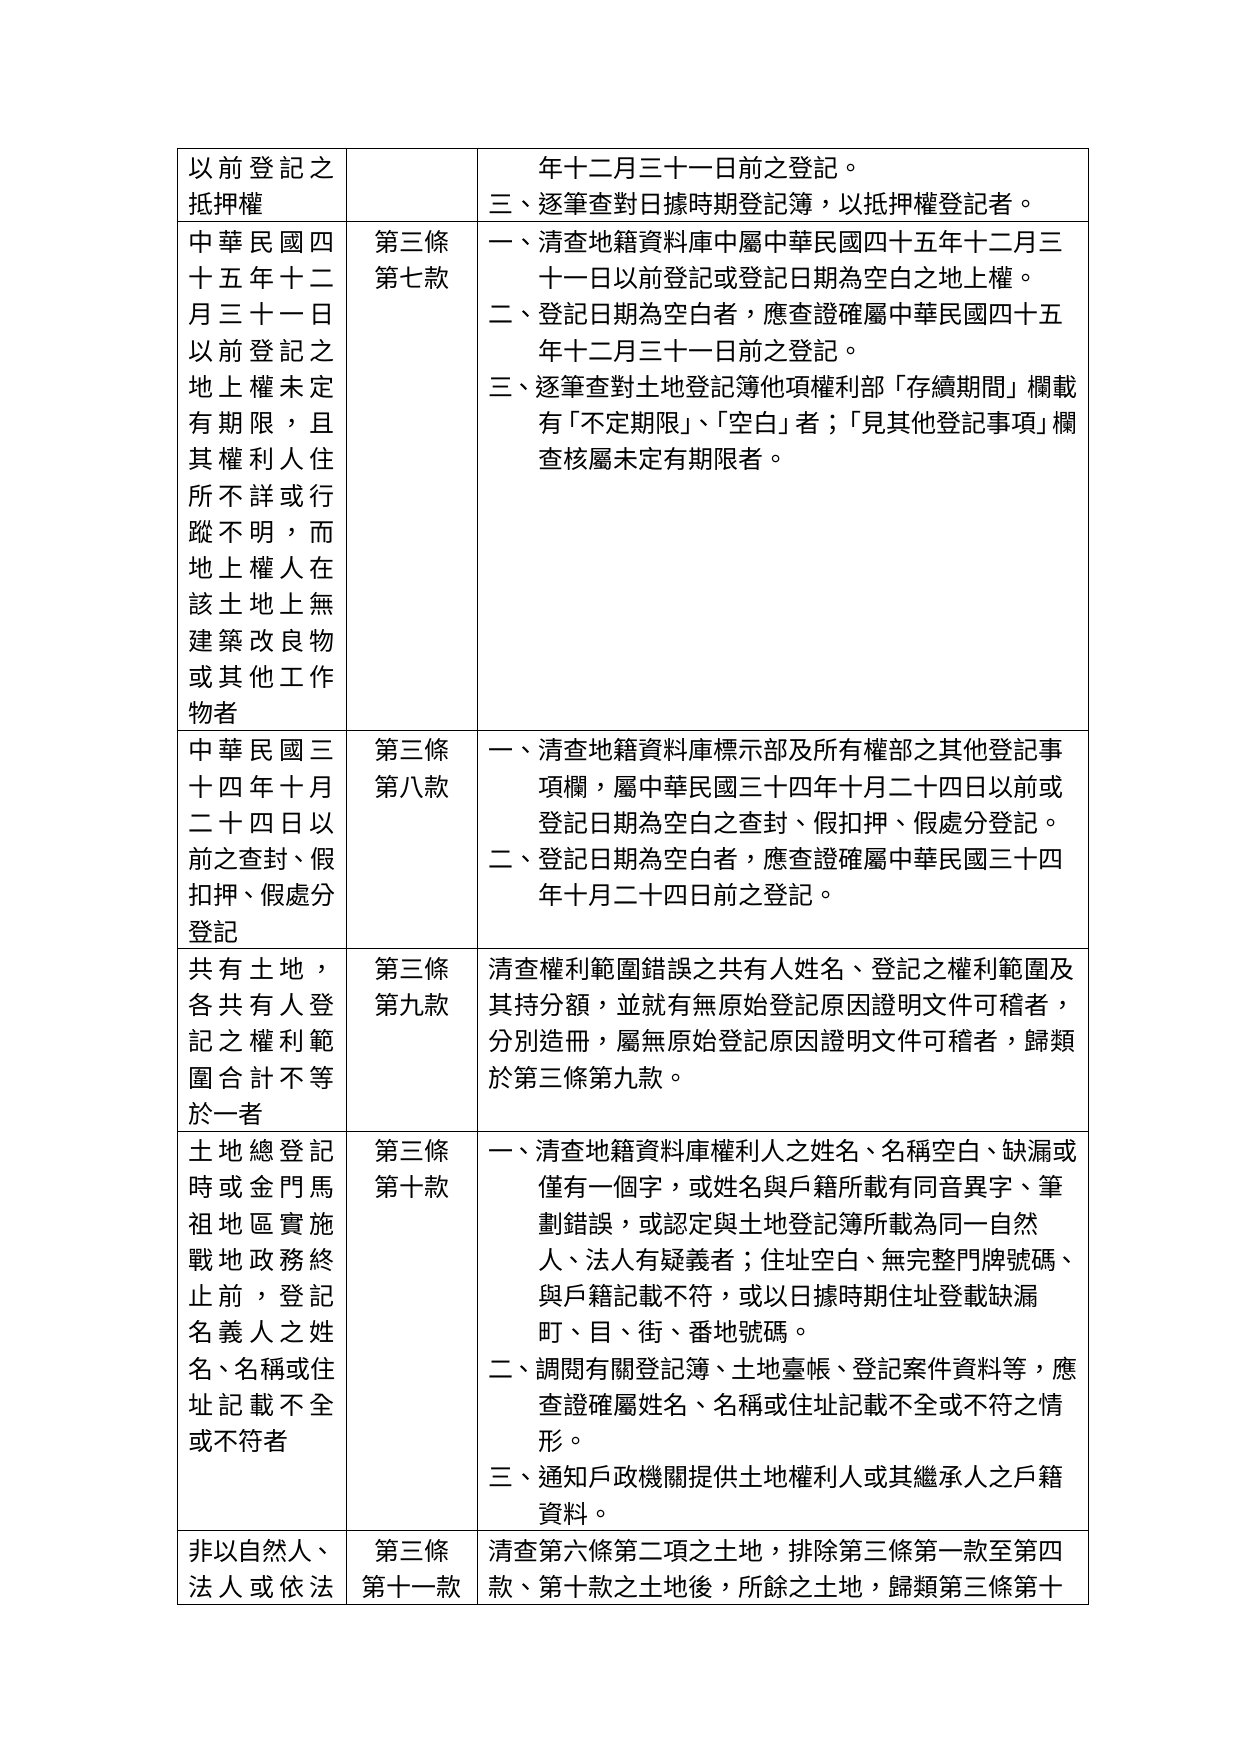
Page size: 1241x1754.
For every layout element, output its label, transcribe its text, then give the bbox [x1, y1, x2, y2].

table_cell 一、清查地籍資料庫權利人之姓名、名稱空白、缺漏或僅有一個字，或姓名與戶籍所載有同音異字、筆劃錯誤，或認定與土地登記簿所載為同一自然人、法人有疑義者；住址空白、無完整門牌號碼、與戶籍記載不符，或以日據時期住址登載缺漏町、目、街、番地號碼。 二、調閱有關登記簿、土地臺帳、登記案件資料等，應查證確屬姓名、名稱或住址記載不全或不符之情形。 三、通知戶政機關提供土地權利人或其繼承人之戶籍資料。 [478, 1132, 1088, 1530]
table_cell 中華民國三十四年十月二十四日以前之查封、假扣押、假處分登記 [178, 731, 346, 948]
table_cell 中華民國四十五年十二月三十一日以前登記之地上權未定有期限，且其權利人住所不詳或行蹤不明，而地上權人在該土地上無建築改良物或其他工作物者 [178, 222, 346, 730]
table_cell 以前登記之抵押權 [178, 149, 346, 221]
table_cell 一、清查地籍資料庫中屬中華民國四十五年十二月三十一日以前登記或登記日期為空白之地上權。 二、登記日期為空白者，應查證確屬中華民國四十五年十二月三十一日前之登記。 三、逐筆查對土地登記簿他項權利部「存續期間」欄載有「不定期限」、「空白」者；「見其他登記事項」欄查核屬未定有期限者。 [478, 222, 1088, 730]
table_cell 第三條 第八款 [347, 731, 477, 948]
table_cell [347, 149, 477, 221]
table_cell 第三條 第十一款 [347, 1531, 477, 1604]
table_cell 第三條 第七款 [347, 222, 477, 730]
table_cell 清查第六條第二項之土地，排除第三條第一款至第四款、第十款之土地後，所餘之土地，歸類第三條第十 [478, 1531, 1088, 1604]
table_cell 非以自然人、法人或依法 [178, 1531, 346, 1604]
table_cell 共有土地，各共有人登記之權利範圍合計不等於一者 [178, 949, 346, 1131]
table_cell 第三條 第十款 [347, 1132, 477, 1530]
table_cell 年十二月三十一日前之登記。 三、逐筆查對日據時期登記簿，以抵押權登記者。 [478, 149, 1088, 221]
table_cell 一、清查地籍資料庫標示部及所有權部之其他登記事項欄，屬中華民國三十四年十月二十四日以前或登記日期為空白之查封、假扣押、假處分登記。 二、登記日期為空白者，應查證確屬中華民國三十四年十月二十四日前之登記。 [478, 731, 1088, 948]
table_cell 第三條 第九款 [347, 949, 477, 1131]
table_cell 土地總登記時或金門馬祖地區實施戰地政務終止前，登記名義人之姓名、名稱或住址記載不全或不符者 [178, 1132, 346, 1530]
table_cell 清查權利範圍錯誤之共有人姓名、登記之權利範圍及其持分額，並就有無原始登記原因證明文件可稽者，分別造冊，屬無原始登記原因證明文件可稽者，歸類於第三條第九款。 [478, 949, 1088, 1131]
